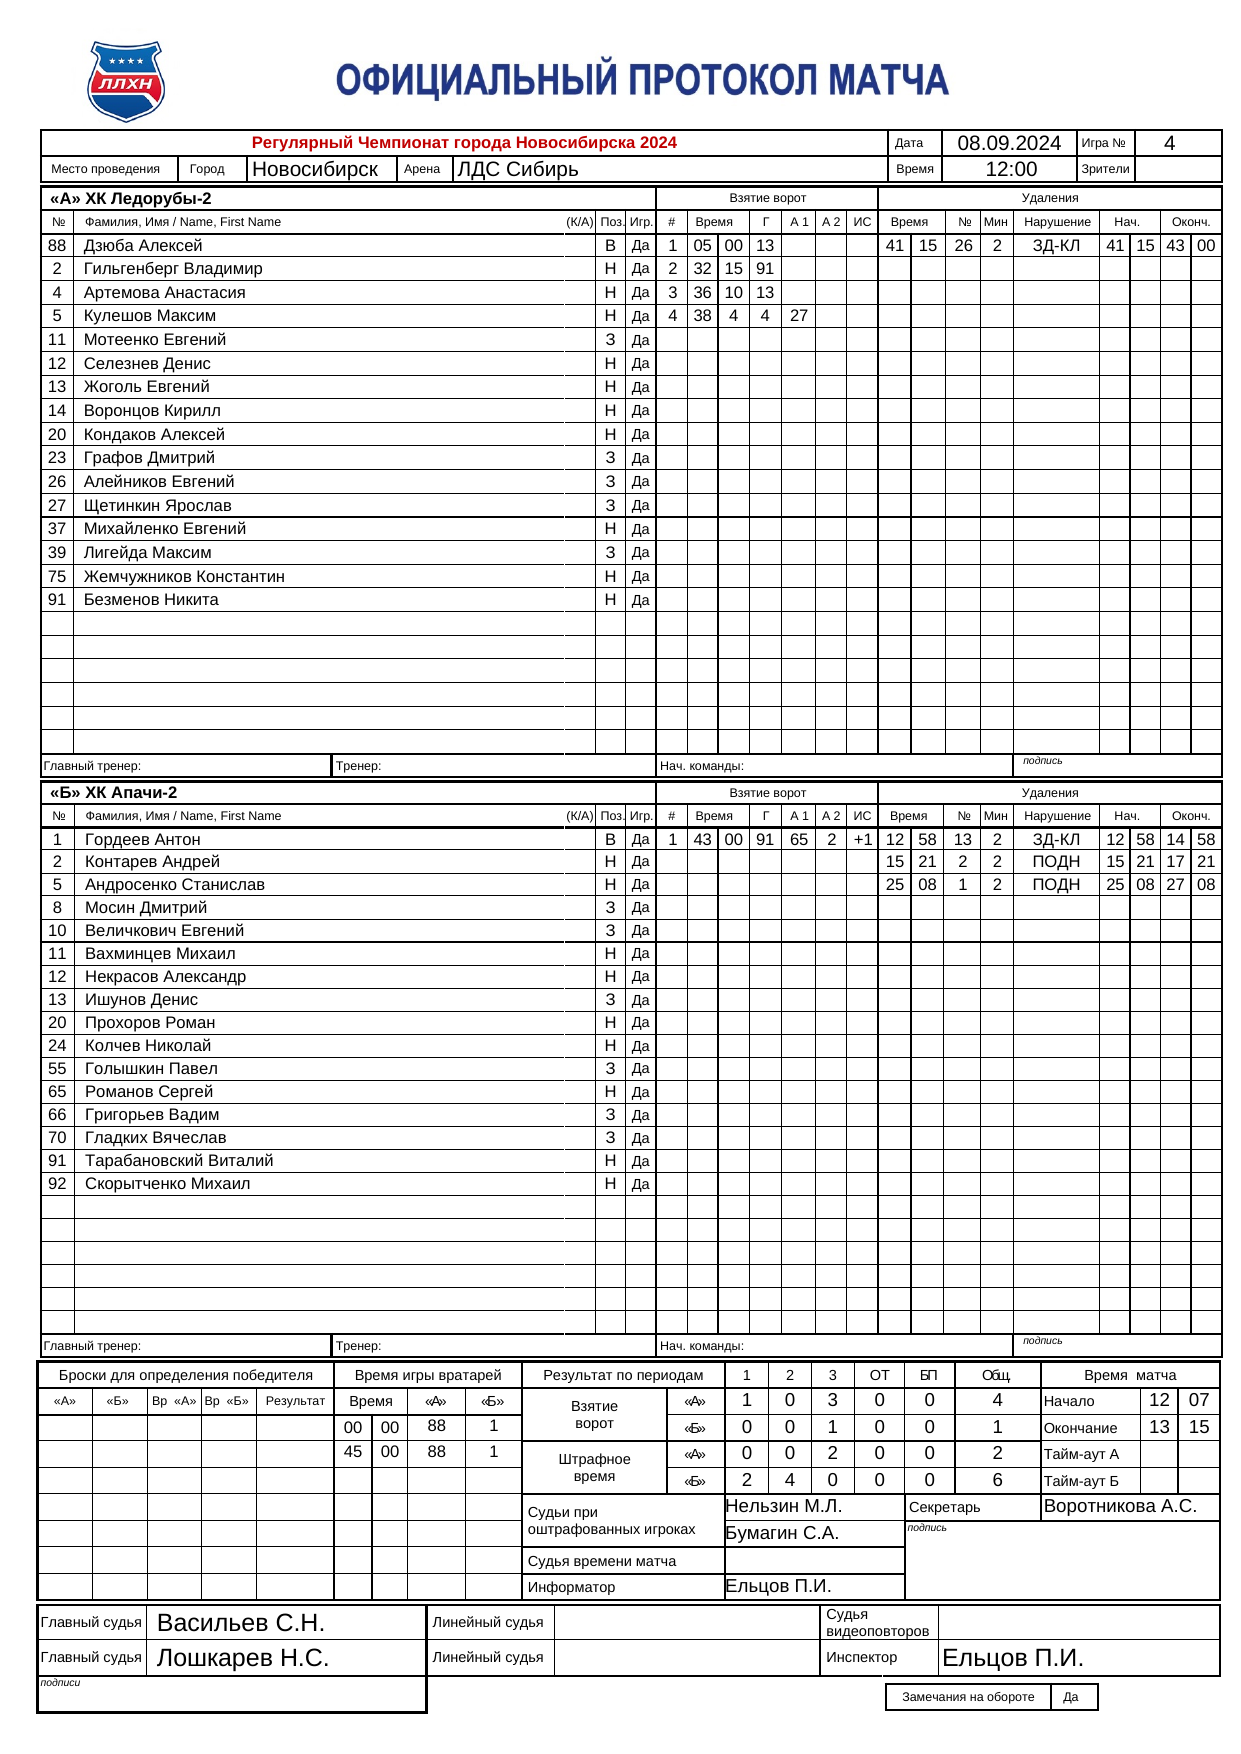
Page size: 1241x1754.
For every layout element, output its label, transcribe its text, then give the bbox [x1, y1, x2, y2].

table_cell [626, 1196, 655, 1218]
table_cell [565, 1265, 595, 1287]
table_cell [39, 1574, 92, 1599]
table_cell А 2 [816, 805, 846, 826]
table_cell [1100, 896, 1129, 918]
table_cell [847, 1288, 877, 1310]
table_cell [879, 1196, 910, 1218]
table_cell [1100, 659, 1129, 682]
table_cell [981, 446, 1013, 469]
table_cell Да [626, 829, 655, 849]
table_cell № [944, 805, 980, 826]
table_cell [1161, 612, 1190, 634]
table_cell [847, 1311, 877, 1333]
table_cell [373, 1468, 407, 1493]
table_cell [726, 1548, 904, 1573]
table_cell [688, 1127, 717, 1149]
table_cell [565, 541, 595, 564]
table_cell Да [626, 446, 655, 469]
table_header Время матча [1042, 1363, 1219, 1387]
table_cell [202, 1441, 256, 1467]
table_cell [657, 1288, 687, 1310]
table_cell [565, 659, 595, 682]
table_cell [555, 1606, 819, 1639]
table_cell Вр «А» [148, 1389, 201, 1413]
table_cell [1100, 399, 1129, 422]
table_cell [39, 1468, 92, 1493]
table_cell [946, 612, 980, 634]
table_cell [912, 1035, 943, 1057]
table_cell 4 [42, 281, 73, 303]
table_header Удаления [879, 783, 1221, 803]
table_cell [1161, 896, 1190, 918]
table_cell Город [179, 157, 246, 181]
table_cell [847, 1058, 877, 1079]
table_cell [408, 1574, 465, 1599]
table_cell [1161, 1242, 1190, 1264]
table_cell [1014, 1311, 1099, 1333]
table_cell 88 [42, 235, 73, 256]
table_cell [944, 1104, 980, 1126]
table_cell 13 [750, 235, 781, 256]
table_cell [565, 943, 595, 964]
table_cell [565, 281, 595, 303]
table_cell [816, 257, 846, 280]
table_cell [816, 1058, 846, 1079]
table_cell [1192, 1288, 1221, 1310]
table_cell Артемова Анастасия [74, 281, 564, 303]
table_cell Зрители [1078, 157, 1134, 181]
table_cell З [596, 494, 625, 516]
table_cell Время [688, 805, 749, 826]
table_cell Линейный судья [428, 1606, 554, 1639]
table_cell [750, 850, 781, 872]
table_cell [626, 612, 655, 634]
table_cell [847, 352, 877, 374]
table_cell [816, 1196, 846, 1218]
table_cell [719, 850, 749, 872]
table_cell [1192, 920, 1221, 941]
table_cell [912, 966, 943, 987]
table_cell [688, 518, 717, 540]
table_cell [847, 257, 877, 280]
table_cell [1014, 565, 1099, 587]
table_cell [750, 683, 781, 706]
table_cell 43 [688, 829, 717, 849]
table_cell [1014, 281, 1099, 303]
table_cell 21 [1131, 850, 1160, 872]
table_cell [1161, 707, 1190, 729]
table_cell [944, 1127, 980, 1149]
table_cell [1192, 896, 1221, 918]
table_cell 1 [657, 235, 687, 256]
table_cell [782, 659, 815, 682]
table_cell Лошкарев Н.С. [147, 1640, 425, 1675]
table_cell [565, 257, 595, 280]
table_cell [879, 328, 910, 351]
table_cell [148, 1494, 201, 1520]
table_cell 70 [42, 1127, 74, 1149]
table_header Время игры вратарей [335, 1363, 521, 1387]
table_cell [879, 1058, 910, 1079]
table_cell [750, 1081, 781, 1103]
table_cell [1161, 376, 1190, 398]
table_cell Н [596, 518, 625, 540]
table_cell 4 [750, 305, 781, 327]
table_cell [981, 1150, 1013, 1172]
table_cell [719, 352, 749, 374]
table_cell [657, 1058, 687, 1079]
table_cell [719, 1219, 749, 1241]
table_cell [944, 1081, 980, 1103]
table_cell 45 [335, 1441, 371, 1467]
table_cell 2 [657, 257, 687, 280]
table_cell [946, 541, 980, 564]
table_cell 26 [42, 470, 73, 493]
table_cell [879, 518, 910, 540]
table_cell З [596, 1127, 625, 1149]
table_cell [847, 1104, 877, 1126]
table_cell [657, 565, 687, 587]
table_cell [42, 1219, 74, 1241]
table_cell [719, 1012, 749, 1033]
table_cell [816, 518, 846, 540]
table_cell [1131, 305, 1160, 327]
table_cell Григорьев Вадим [75, 1104, 564, 1126]
table_cell [912, 1127, 943, 1149]
table_cell [1192, 470, 1221, 493]
table_cell 5 [42, 874, 74, 895]
table_cell [565, 518, 595, 540]
table_cell [782, 896, 815, 918]
table_cell [1131, 1058, 1160, 1079]
table_cell Н [596, 565, 625, 587]
table_cell [847, 874, 877, 895]
table_cell [1161, 1265, 1190, 1287]
table_cell 13 [944, 829, 980, 849]
table_cell [1192, 1012, 1221, 1033]
table_cell Да [626, 352, 655, 374]
table_cell [912, 565, 945, 587]
table_cell [750, 707, 781, 729]
table_cell [1014, 588, 1099, 611]
table_cell [1100, 1311, 1129, 1333]
table_cell [879, 494, 910, 516]
table_cell [816, 541, 846, 564]
table_cell [719, 989, 749, 1011]
table_cell [944, 920, 980, 941]
table_cell 2 [812, 1442, 854, 1467]
table_cell [1161, 1058, 1190, 1079]
table_cell [782, 850, 815, 872]
table_cell [944, 989, 980, 1011]
table_cell [816, 1127, 846, 1149]
table_cell [816, 1173, 846, 1195]
table_cell [981, 896, 1013, 918]
table_cell ИС [847, 805, 877, 826]
table_cell 27 [1161, 874, 1190, 895]
table_cell [1136, 157, 1221, 181]
table_cell [946, 376, 980, 398]
table_cell [1161, 328, 1190, 351]
table_cell [657, 1012, 687, 1033]
table_cell [626, 1311, 655, 1333]
table_cell [847, 920, 877, 941]
table_cell [912, 920, 943, 941]
table_cell Мин [981, 805, 1013, 826]
table_cell 0 [905, 1468, 954, 1493]
table_cell [946, 257, 980, 280]
table_cell [847, 659, 877, 682]
table_cell [719, 966, 749, 987]
table_cell 00 [1192, 235, 1221, 256]
table_cell 10 [719, 281, 749, 303]
table_cell [750, 920, 781, 941]
table_cell [879, 305, 910, 327]
table_cell [408, 1521, 465, 1546]
table_cell [981, 1288, 1013, 1310]
table_cell [565, 352, 595, 374]
table_cell [782, 446, 815, 469]
table_cell [1014, 376, 1099, 398]
table_cell [1100, 943, 1129, 964]
table_cell [981, 588, 1013, 611]
table_cell [596, 1219, 625, 1241]
table_cell 27 [42, 494, 73, 516]
table_cell [74, 707, 564, 729]
table_cell [816, 612, 846, 634]
table_cell [719, 376, 749, 398]
table_cell 1 [42, 829, 74, 849]
table_cell [981, 399, 1013, 422]
table_cell [1131, 352, 1160, 374]
table_cell 05 [688, 235, 717, 256]
table_cell [782, 1219, 815, 1241]
table_cell З [596, 328, 625, 351]
table_cell [879, 1081, 910, 1103]
table_cell [1192, 1058, 1221, 1079]
table_cell [1014, 494, 1099, 516]
table_header 2 [769, 1363, 811, 1387]
table_cell Да [626, 470, 655, 493]
table_header Взятие ворот [657, 188, 877, 209]
table_cell [847, 636, 877, 658]
table_cell [565, 1150, 595, 1172]
table_cell 39 [42, 541, 73, 564]
table_cell [1014, 612, 1099, 634]
table_cell [750, 1242, 781, 1264]
table_cell ЗД-КЛ [1014, 829, 1099, 849]
table_cell [565, 470, 595, 493]
table_cell [981, 1242, 1013, 1264]
table_cell [565, 966, 595, 987]
table_cell [847, 376, 877, 398]
table_cell [596, 1196, 625, 1218]
table_cell [1131, 683, 1160, 706]
table_cell [981, 494, 1013, 516]
table_cell Да [626, 943, 655, 964]
table_cell [1131, 446, 1160, 469]
table_cell [750, 636, 781, 658]
table_cell [1192, 541, 1221, 564]
table_cell [912, 352, 945, 374]
table_cell [1100, 328, 1129, 351]
table_cell 13 [750, 281, 781, 303]
table_cell [657, 1081, 687, 1103]
table_cell [42, 1311, 74, 1333]
table_cell [816, 494, 846, 516]
table_cell [93, 1441, 147, 1467]
table_cell [75, 1196, 564, 1218]
table_cell [719, 730, 749, 753]
table_cell А 1 [782, 805, 815, 826]
table_cell Михайленко Евгений [74, 518, 564, 540]
table_cell Новосибирск [248, 157, 396, 181]
table_cell [1100, 470, 1129, 493]
table_cell [879, 896, 910, 918]
table_cell [946, 446, 980, 469]
table_cell [1100, 1196, 1129, 1218]
table_cell [816, 470, 846, 493]
table_cell 13 [42, 376, 73, 398]
table_cell [408, 1494, 465, 1520]
table_cell [688, 1104, 717, 1126]
table_cell [750, 1265, 781, 1287]
table_cell 2 [944, 850, 980, 872]
table_cell [148, 1416, 201, 1440]
table_cell 41 [879, 235, 910, 256]
table_cell [1161, 423, 1190, 445]
table_cell 00 [719, 829, 749, 849]
table_cell [912, 518, 945, 540]
table_cell Гладких Вячеслав [75, 1127, 564, 1149]
table_cell [944, 1150, 980, 1172]
table_cell 13 [1141, 1415, 1177, 1440]
table_cell [719, 612, 749, 634]
table_header Дата [889, 131, 941, 155]
table_cell Н [596, 966, 625, 987]
table_cell [782, 541, 815, 564]
table_cell Воротникова А.С. [1042, 1495, 1219, 1520]
table_cell [1192, 1311, 1221, 1333]
table_cell [1192, 1173, 1221, 1195]
table_cell [1014, 920, 1099, 941]
table_cell 00 [373, 1416, 407, 1440]
table_cell [1192, 1265, 1221, 1287]
table_cell [565, 1035, 595, 1057]
table_cell [688, 541, 717, 564]
table_cell Г [750, 805, 781, 826]
table_cell 1 [466, 1416, 521, 1440]
table_cell [335, 1468, 371, 1493]
table_cell [42, 1242, 74, 1264]
table_cell [1100, 305, 1129, 327]
table_cell [750, 966, 781, 987]
table_cell [1161, 1219, 1190, 1241]
table_cell [1192, 1219, 1221, 1241]
table_cell З [596, 1058, 625, 1079]
table_cell [816, 1242, 846, 1264]
table_cell [750, 1035, 781, 1057]
table_cell [912, 1196, 943, 1218]
table_cell [1014, 1081, 1099, 1103]
table_cell [42, 1265, 74, 1287]
table_cell [879, 659, 910, 682]
table_header Да [1052, 1685, 1097, 1709]
table_cell [1100, 1081, 1129, 1103]
table_cell [596, 659, 625, 682]
table_cell [657, 850, 687, 872]
table_cell [879, 257, 910, 280]
table_cell [257, 1468, 333, 1493]
table_cell [688, 896, 717, 918]
table_cell Окончание [1042, 1415, 1140, 1440]
table_cell [657, 920, 687, 941]
table_cell Н [596, 352, 625, 374]
table_cell [688, 1242, 717, 1264]
table_cell [782, 1288, 815, 1310]
table_cell [944, 896, 980, 918]
table_cell 0 [855, 1389, 904, 1413]
table_cell Нач. команды: [657, 1335, 1012, 1356]
table_cell [148, 1547, 201, 1573]
table_cell [847, 943, 877, 964]
table_cell [782, 683, 815, 706]
table_cell [782, 376, 815, 398]
table_cell «Б» [668, 1415, 724, 1440]
table_cell [946, 494, 980, 516]
table_cell [1014, 707, 1099, 729]
table_cell [688, 1288, 717, 1310]
table_cell Васильев С.Н. [147, 1606, 425, 1639]
table_cell [657, 1219, 687, 1241]
table_cell [1014, 1196, 1099, 1218]
table_cell [1192, 966, 1221, 987]
table_cell [93, 1468, 147, 1493]
table_cell [946, 352, 980, 374]
table_cell [981, 1035, 1013, 1057]
table_cell Контарев Андрей [75, 850, 564, 872]
table_cell подпись [1014, 1335, 1221, 1356]
table_cell [750, 352, 781, 374]
table_cell Штрафное время [523, 1442, 666, 1493]
table_cell ИС [847, 211, 877, 233]
table_cell Графов Дмитрий [74, 446, 564, 469]
table_cell Да [626, 989, 655, 1011]
table_cell [719, 943, 749, 964]
table_cell [719, 1288, 749, 1310]
table_cell Да [626, 966, 655, 987]
table_cell ПОДН [1014, 850, 1099, 872]
table_cell [565, 829, 595, 849]
table_cell [93, 1574, 147, 1599]
table_cell [1014, 423, 1099, 445]
table_cell [1161, 989, 1190, 1011]
table_cell [1161, 1035, 1190, 1057]
table_cell [879, 1173, 910, 1195]
table_cell 0 [769, 1415, 811, 1440]
table_cell [565, 612, 595, 634]
table_cell [1192, 1150, 1221, 1172]
table_cell [719, 636, 749, 658]
table_cell [912, 257, 945, 280]
table_cell [847, 446, 877, 469]
table_cell [782, 399, 815, 422]
table_cell Бумагин С.А. [726, 1521, 904, 1546]
table_cell Безменов Никита [74, 588, 564, 611]
table_cell [912, 1288, 943, 1310]
table_cell [750, 399, 781, 422]
table_cell [373, 1521, 407, 1546]
table_cell [981, 257, 1013, 280]
table_cell [1131, 1219, 1160, 1241]
table_cell [657, 1150, 687, 1172]
table_cell 65 [782, 829, 815, 849]
table_cell Да [626, 1104, 655, 1126]
table_cell 4 [657, 305, 687, 327]
table_cell [1131, 659, 1160, 682]
table_cell 88 [408, 1416, 465, 1440]
table_cell [1131, 565, 1160, 587]
table_cell [981, 1104, 1013, 1126]
table_cell [657, 943, 687, 964]
table_cell [688, 707, 717, 729]
table_cell 58 [912, 829, 943, 849]
table_cell [879, 565, 910, 587]
table_cell 00 [335, 1416, 371, 1440]
table_cell [719, 1150, 749, 1172]
table_cell [1192, 305, 1221, 327]
table_cell [782, 612, 815, 634]
table_cell [688, 636, 717, 658]
table_cell [719, 659, 749, 682]
table_cell 14 [1161, 829, 1190, 849]
table_cell [816, 1012, 846, 1033]
table_cell [912, 683, 945, 706]
table_header Удаления [879, 188, 1221, 209]
table_cell [1131, 1288, 1160, 1310]
table_cell 91 [750, 829, 781, 849]
table_cell [688, 874, 717, 895]
table_cell [912, 470, 945, 493]
table_cell [1161, 1012, 1190, 1033]
table_cell [879, 1035, 910, 1057]
table_cell 3 [812, 1389, 854, 1413]
table_cell [912, 376, 945, 398]
table_cell Секретарь [906, 1495, 1040, 1520]
table_cell № [946, 211, 980, 233]
table_cell [912, 612, 945, 634]
table_cell [565, 1058, 595, 1079]
table_cell [782, 1150, 815, 1172]
table_cell [1192, 328, 1221, 351]
table_cell [565, 1288, 595, 1310]
table_cell [946, 730, 980, 753]
table_cell 0 [855, 1415, 904, 1440]
table_cell Инспектор [821, 1640, 938, 1675]
table_cell [1014, 305, 1099, 327]
table_cell Главный судья [39, 1606, 146, 1639]
table_cell [816, 565, 846, 587]
table_cell [847, 1265, 877, 1287]
table_cell Гильгенберг Владимир [74, 257, 564, 280]
table_cell [750, 1311, 781, 1333]
table_cell Величкович Евгений [75, 920, 564, 941]
table_cell [847, 235, 877, 256]
table_cell Н [596, 943, 625, 964]
table_cell Главный тренер: [42, 1335, 330, 1356]
table_cell [148, 1574, 201, 1599]
table_cell Тренер: [333, 1335, 655, 1356]
table_cell Да [626, 1035, 655, 1057]
table_cell Голышкин Павел [75, 1058, 564, 1079]
table_cell [565, 565, 595, 587]
table_cell [1014, 518, 1099, 540]
table_cell [657, 966, 687, 987]
table_cell [1161, 636, 1190, 658]
table_cell [42, 659, 73, 682]
table_cell [688, 423, 717, 445]
table_cell 4 [956, 1389, 1040, 1413]
table_cell Щетинкин Ярослав [74, 494, 564, 516]
table_cell [1179, 1468, 1219, 1493]
table_cell [719, 328, 749, 351]
table_cell Да [626, 257, 655, 280]
table_cell [596, 1265, 625, 1287]
table_cell 0 [905, 1389, 954, 1413]
table_cell [719, 541, 749, 564]
table_cell [782, 1012, 815, 1033]
table_cell [75, 1265, 564, 1287]
table_cell [912, 281, 945, 303]
table_header Результат по периодам [523, 1363, 724, 1387]
table_cell [879, 1242, 910, 1264]
table_cell Тарабановский Виталий [75, 1150, 564, 1172]
table_cell [1100, 588, 1129, 611]
table_cell [847, 399, 877, 422]
table_cell [1161, 1127, 1190, 1149]
table_cell [1014, 659, 1099, 682]
table_cell [912, 494, 945, 516]
table_cell [879, 1288, 910, 1310]
table_cell 11 [42, 328, 73, 351]
table_cell [565, 399, 595, 422]
table_cell [565, 423, 595, 445]
table_cell Судья времени матча [523, 1548, 724, 1573]
table_cell [1161, 1081, 1190, 1103]
table_cell [74, 636, 564, 658]
table_cell [1131, 966, 1160, 987]
table_cell Время [688, 211, 749, 233]
table_cell [847, 1150, 877, 1172]
table_cell [719, 1265, 749, 1287]
table_cell [782, 966, 815, 987]
table_cell [981, 423, 1013, 445]
table_cell [688, 1173, 717, 1195]
table_cell Вахминцев Михаил [75, 943, 564, 964]
table_cell Время [879, 211, 945, 233]
table_cell [912, 896, 943, 918]
table_cell 27 [782, 305, 815, 327]
table_cell [912, 541, 945, 564]
table_cell [39, 1521, 92, 1546]
table_cell 43 [1161, 235, 1190, 256]
table_cell [782, 1173, 815, 1195]
table_cell [1161, 659, 1190, 682]
table_cell [1100, 1012, 1129, 1033]
table_cell [912, 328, 945, 351]
table_cell [657, 541, 687, 564]
table_cell [1131, 896, 1160, 918]
table_cell 12 [1141, 1389, 1177, 1413]
table_cell Главный тренер: [42, 755, 330, 776]
table_cell [1161, 1196, 1190, 1218]
table_cell подпись [906, 1522, 1219, 1599]
table_cell [335, 1574, 371, 1599]
table_cell [428, 1677, 882, 1711]
table_cell [981, 1127, 1013, 1149]
table_cell Тайм-аут Б [1042, 1468, 1140, 1493]
table_cell [1131, 1173, 1160, 1195]
table_cell Ельцов П.И. [726, 1575, 904, 1599]
table_cell [912, 943, 943, 964]
table_cell [816, 966, 846, 987]
table_cell [883, 1677, 1220, 1681]
table_cell 8 [42, 896, 74, 918]
table_cell Да [626, 1173, 655, 1195]
table_cell [981, 707, 1013, 729]
table_cell 00 [373, 1441, 407, 1467]
table_cell Да [626, 874, 655, 895]
table_cell [408, 1468, 465, 1493]
table_cell [42, 683, 73, 706]
table_cell [782, 1311, 815, 1333]
table_cell [847, 494, 877, 516]
table_cell Фамилия, Имя / Name, First Name [75, 805, 565, 826]
table_cell [1014, 541, 1099, 564]
table_cell [981, 328, 1013, 351]
table_cell [719, 399, 749, 422]
table_cell Некрасов Александр [75, 966, 564, 987]
table_cell [719, 707, 749, 729]
table_cell [816, 376, 846, 398]
table_cell [1161, 352, 1190, 374]
table_cell Жемчужников Константин [74, 565, 564, 587]
table_cell [981, 612, 1013, 634]
table_cell [688, 1150, 717, 1172]
table_cell [782, 281, 815, 303]
table_cell [879, 1012, 910, 1033]
table_cell [1192, 446, 1221, 469]
table_cell Н [596, 399, 625, 422]
table_cell Результат [257, 1389, 333, 1413]
table_cell [565, 305, 595, 327]
table_cell [912, 399, 945, 422]
table_cell [1131, 1104, 1160, 1126]
table_cell [1161, 305, 1190, 327]
table_cell [816, 1150, 846, 1172]
table_header Игра № [1078, 131, 1134, 155]
table_cell «Б» [93, 1389, 147, 1413]
table_cell [74, 612, 564, 634]
table_cell В [596, 235, 625, 256]
table_cell Взятие ворот [523, 1389, 666, 1440]
table_cell [657, 1104, 687, 1126]
table_cell [944, 1219, 980, 1241]
table_cell [944, 1242, 980, 1264]
table_cell 15 [1131, 235, 1160, 256]
table_cell [596, 1242, 625, 1264]
table_cell [657, 446, 687, 469]
table_cell [944, 966, 980, 987]
table_cell # [657, 211, 687, 233]
table_cell [879, 281, 910, 303]
table_cell Лигейда Максим [74, 541, 564, 564]
table_cell [1099, 1682, 1220, 1711]
table_cell [565, 896, 595, 918]
table_cell [816, 683, 846, 706]
table_cell [1100, 1058, 1129, 1079]
table_cell [750, 423, 781, 445]
table_cell [657, 730, 687, 753]
table_cell Да [626, 588, 655, 611]
table_cell [879, 707, 910, 729]
table_cell Н [596, 376, 625, 398]
table_cell 91 [42, 1150, 74, 1172]
table_cell [981, 1219, 1013, 1241]
table_cell [981, 1058, 1013, 1079]
table_cell Вр «Б» [202, 1389, 256, 1413]
table_cell 21 [912, 850, 943, 872]
table_cell [42, 707, 73, 729]
table_cell [981, 376, 1013, 398]
table_cell 4 [719, 305, 749, 327]
table_cell Да [626, 1150, 655, 1172]
table_cell [1192, 281, 1221, 303]
table_cell 0 [769, 1442, 811, 1467]
table_cell [688, 659, 717, 682]
table_cell 1 [657, 829, 687, 849]
table_cell [1100, 1265, 1129, 1287]
table_cell [596, 1288, 625, 1310]
table_cell [719, 470, 749, 493]
table_cell Н [596, 1081, 625, 1103]
table_cell [39, 1494, 92, 1520]
table_cell [596, 730, 625, 753]
table_header Замечания на обороте [887, 1685, 1050, 1709]
table_cell [879, 989, 910, 1011]
table_cell [688, 1081, 717, 1103]
table_cell [1192, 943, 1221, 964]
table_cell [816, 874, 846, 895]
table_cell [657, 494, 687, 516]
table_cell [782, 588, 815, 611]
table_cell [1100, 1242, 1129, 1264]
table_cell 2 [981, 874, 1013, 895]
table_header 3 [812, 1363, 854, 1387]
table_cell [1192, 376, 1221, 398]
table_header 08.09.2024 [943, 131, 1076, 155]
table_cell [1192, 352, 1221, 374]
table_cell [981, 1173, 1013, 1195]
table_cell Да [626, 1058, 655, 1079]
table_cell [750, 612, 781, 634]
table_cell [626, 659, 655, 682]
table_cell [565, 494, 595, 516]
table_cell [847, 989, 877, 1011]
table_cell [626, 1288, 655, 1310]
table_cell [657, 470, 687, 493]
table_cell [1161, 588, 1190, 611]
table_cell [1014, 1242, 1099, 1264]
table_cell [657, 989, 687, 1011]
table_cell [750, 376, 781, 398]
table_cell [939, 1606, 1219, 1639]
table_cell [1131, 588, 1160, 611]
table_cell [1192, 399, 1221, 422]
table_cell [1100, 541, 1129, 564]
table_cell [148, 1521, 201, 1546]
table_cell Нач. команды: [657, 755, 1012, 776]
table_cell [565, 1219, 595, 1241]
table_cell 41 [1100, 235, 1129, 256]
table_cell [816, 1265, 846, 1287]
table_header БП [905, 1363, 954, 1387]
table_cell [1100, 423, 1129, 445]
table_cell [912, 423, 945, 445]
table_cell [1100, 1219, 1129, 1241]
table_cell [879, 446, 910, 469]
table_cell Информатор [523, 1575, 724, 1599]
table_cell «А» [668, 1389, 724, 1413]
table_cell [1192, 636, 1221, 658]
table_cell [1014, 966, 1099, 987]
table_cell [750, 446, 781, 469]
table_cell [782, 920, 815, 941]
table_cell 23 [42, 446, 73, 469]
table_cell [466, 1494, 521, 1520]
table_cell [688, 1035, 717, 1057]
table_cell [1161, 565, 1190, 587]
table_cell Да [626, 399, 655, 422]
table_cell [782, 874, 815, 895]
table_cell [719, 1127, 749, 1149]
table_cell 58 [1131, 829, 1160, 849]
table_cell Н [596, 1173, 625, 1195]
table_cell [847, 281, 877, 303]
table_cell [1161, 1288, 1190, 1310]
table_cell [847, 470, 877, 493]
table_cell Н [596, 281, 625, 303]
table_cell Арена [398, 157, 452, 181]
table_cell [719, 1173, 749, 1195]
table_cell [657, 1242, 687, 1264]
table_cell [912, 446, 945, 469]
table_cell [1131, 920, 1160, 941]
table_cell Селезнев Денис [74, 352, 564, 374]
table_cell Нарушение [1014, 211, 1099, 233]
table_cell [75, 1219, 564, 1241]
table_cell [816, 850, 846, 872]
table_cell [946, 470, 980, 493]
table_cell [816, 235, 846, 256]
table_cell Кондаков Алексей [74, 423, 564, 445]
table_cell [1161, 1311, 1190, 1333]
table_cell [565, 1242, 595, 1264]
table_cell [75, 1242, 564, 1264]
table_cell [1192, 1081, 1221, 1103]
table_cell [782, 423, 815, 445]
table_cell [626, 1242, 655, 1264]
table_cell Поз. [596, 211, 625, 233]
table_cell [782, 989, 815, 1011]
table_cell [75, 1311, 564, 1333]
table_cell [981, 470, 1013, 493]
table_cell [1161, 1173, 1190, 1195]
table_cell 15 [1100, 850, 1129, 872]
table_cell Дзюба Алексей [74, 235, 564, 256]
table_cell [879, 683, 910, 706]
table_cell [657, 1265, 687, 1287]
table_cell [688, 966, 717, 987]
table_cell [944, 943, 980, 964]
table_cell [1131, 1035, 1160, 1057]
table_cell [565, 1012, 595, 1033]
table_cell [782, 943, 815, 964]
table_cell [565, 707, 595, 729]
table_cell [981, 636, 1013, 658]
table_cell [688, 730, 717, 753]
table_cell [1131, 1196, 1160, 1218]
table_cell [879, 541, 910, 564]
table_cell [946, 659, 980, 682]
table_cell [879, 352, 910, 374]
table_cell [1014, 1012, 1099, 1033]
table_cell [657, 636, 687, 658]
table_cell [1131, 328, 1160, 351]
table_cell [1014, 1219, 1099, 1241]
table_header Регулярный Чемпионат города Новосибирска 2024 [42, 131, 887, 155]
table_cell З [596, 896, 625, 918]
table_cell 17 [1161, 850, 1190, 872]
table_cell [944, 1173, 980, 1195]
table_cell [879, 470, 910, 493]
table_cell [1014, 943, 1099, 964]
table_cell [1161, 470, 1190, 493]
table_cell [74, 730, 564, 753]
table_cell [816, 636, 846, 658]
table_cell [782, 328, 815, 351]
table_cell [946, 588, 980, 611]
table_cell [981, 1012, 1013, 1033]
table_cell Н [596, 1012, 625, 1033]
table_cell [1161, 257, 1190, 280]
table_cell 15 [1179, 1415, 1219, 1440]
table_cell 0 [905, 1442, 954, 1467]
table_cell Н [596, 257, 625, 280]
table_cell Да [626, 920, 655, 941]
table_cell 5 [42, 305, 73, 327]
table_cell [944, 1058, 980, 1079]
table_cell 0 [726, 1442, 768, 1467]
table_cell [719, 874, 749, 895]
table_cell [1131, 541, 1160, 564]
table_cell Да [626, 1012, 655, 1033]
table_cell [912, 1104, 943, 1126]
table_cell [719, 565, 749, 587]
table_cell [879, 399, 910, 422]
table_cell [1014, 1127, 1099, 1149]
table_cell [565, 1173, 595, 1195]
table_cell Оконч. [1161, 805, 1221, 826]
table_cell [1131, 1081, 1160, 1103]
table_cell [879, 966, 910, 987]
table_cell [782, 1058, 815, 1079]
table_cell [847, 966, 877, 987]
table_cell # [657, 805, 687, 826]
table_cell [466, 1468, 521, 1493]
table_cell [466, 1574, 521, 1599]
table_cell Да [626, 305, 655, 327]
table_cell [565, 1081, 595, 1103]
table_cell Тренер: [333, 755, 655, 776]
table_cell [1192, 1242, 1221, 1264]
table_cell [1161, 518, 1190, 540]
table_cell «А» [668, 1442, 724, 1467]
table_cell [981, 518, 1013, 540]
table_cell [688, 470, 717, 493]
table_cell [981, 943, 1013, 964]
table_cell [912, 1265, 943, 1287]
table_cell Судья видеоповторов [821, 1606, 938, 1639]
table_cell 07 [1179, 1389, 1219, 1413]
table_cell 0 [726, 1415, 768, 1440]
table_cell [1100, 612, 1129, 634]
table_cell [750, 588, 781, 611]
table_cell [816, 920, 846, 941]
table_cell 1 [956, 1415, 1040, 1440]
table_cell [946, 399, 980, 422]
table_cell [565, 446, 595, 469]
table_cell [257, 1441, 333, 1467]
table_cell 12:00 [943, 157, 1076, 181]
table_cell [1100, 1173, 1129, 1195]
table_cell [782, 518, 815, 540]
table_cell 75 [42, 565, 73, 587]
table_cell [782, 470, 815, 493]
table_cell [74, 659, 564, 682]
table_cell [1014, 1288, 1099, 1310]
table_cell [847, 1035, 877, 1057]
table_cell [688, 683, 717, 706]
table_cell [1100, 1035, 1129, 1057]
table_cell 08 [1192, 874, 1221, 895]
table_cell [688, 376, 717, 398]
table_cell «Б » [466, 1389, 521, 1413]
table_cell [688, 989, 717, 1011]
table_cell Н [596, 1150, 625, 1172]
table_cell [847, 565, 877, 587]
table_cell [946, 707, 980, 729]
table_cell [847, 1012, 877, 1033]
table_cell [719, 494, 749, 516]
table_cell [565, 730, 595, 753]
table_cell [1014, 683, 1099, 706]
table_cell Нач. [1100, 805, 1160, 826]
table_cell Н [596, 588, 625, 611]
table_cell Мосин Дмитрий [75, 896, 564, 918]
table_cell Жоголь Евгений [74, 376, 564, 398]
table_cell подпись [1014, 755, 1221, 776]
table_cell [946, 683, 980, 706]
table_cell [688, 1265, 717, 1287]
table_cell [1014, 730, 1099, 753]
table_cell [596, 683, 625, 706]
table_cell [981, 730, 1013, 753]
table_cell [750, 518, 781, 540]
table_cell [719, 1058, 749, 1079]
table_cell [657, 683, 687, 706]
table_cell [847, 896, 877, 918]
table_cell [466, 1521, 521, 1546]
table_cell А 2 [816, 211, 846, 233]
table_cell [596, 636, 625, 658]
table_cell Андросенко Станислав [75, 874, 564, 895]
table_cell [657, 1127, 687, 1149]
table_cell Да [626, 1127, 655, 1149]
table_cell [1192, 612, 1221, 634]
table_cell 37 [42, 518, 73, 540]
table_cell [981, 541, 1013, 564]
table_cell [847, 683, 877, 706]
table_cell [1014, 352, 1099, 374]
table_cell [626, 730, 655, 753]
table_cell [257, 1547, 333, 1573]
table_cell [719, 423, 749, 445]
table_cell [719, 896, 749, 918]
table_cell [1100, 352, 1129, 374]
table_cell [782, 1265, 815, 1287]
table_cell 91 [42, 588, 73, 611]
table_cell 25 [1100, 874, 1129, 895]
table_cell [42, 1196, 74, 1218]
table_cell [981, 966, 1013, 987]
table_cell [750, 1104, 781, 1126]
table_cell [1014, 1150, 1099, 1172]
table_cell [565, 920, 595, 941]
table_cell [1161, 281, 1190, 303]
table_cell [782, 1081, 815, 1103]
table_cell [1131, 1127, 1160, 1149]
table_cell [39, 1547, 92, 1573]
table_cell [1131, 636, 1160, 658]
table_cell [93, 1416, 147, 1440]
table_cell [782, 352, 815, 374]
table_cell [1014, 257, 1099, 280]
table_cell [816, 1311, 846, 1333]
table_cell 11 [42, 943, 74, 964]
table_cell [1014, 1104, 1099, 1126]
table_cell [1100, 494, 1129, 516]
table_cell [816, 707, 846, 729]
table_cell [1192, 565, 1221, 587]
table_cell [946, 423, 980, 445]
table_header 1 [726, 1363, 768, 1387]
table_cell [816, 446, 846, 469]
table_cell [373, 1547, 407, 1573]
table_cell [1161, 1104, 1190, 1126]
table_cell [688, 1311, 717, 1333]
table_cell [782, 1127, 815, 1149]
table_header Общ. [956, 1363, 1040, 1387]
table_cell [879, 1104, 910, 1126]
table_cell [1100, 636, 1129, 658]
table_cell [782, 1242, 815, 1264]
table_cell 13 [42, 989, 74, 1011]
table_cell [847, 1081, 877, 1103]
table_cell [1131, 399, 1160, 422]
table_cell [946, 305, 980, 327]
table_cell [816, 281, 846, 303]
table_cell 92 [42, 1173, 74, 1195]
table_cell [750, 494, 781, 516]
table_cell Ельцов П.И. [939, 1640, 1219, 1675]
table_cell [750, 1012, 781, 1033]
table_cell [688, 1219, 717, 1241]
table_cell [816, 896, 846, 918]
table_cell [688, 565, 717, 587]
table_cell [981, 1081, 1013, 1103]
table_cell Романов Сергей [75, 1081, 564, 1103]
table_cell Воронцов Кирилл [74, 399, 564, 422]
table_header «Б» ХК Апачи-2 [42, 783, 655, 803]
table_cell [1014, 470, 1099, 493]
table_cell [257, 1494, 333, 1520]
table_cell [1192, 659, 1221, 682]
table_cell 91 [750, 257, 781, 280]
table_cell Игр. [626, 805, 655, 826]
table_cell Фамилия, Имя / Name, First Name [74, 211, 565, 233]
table_cell [688, 352, 717, 374]
table_cell Тайм-аут А [1042, 1441, 1140, 1467]
table_cell [626, 1219, 655, 1241]
table_cell Н [596, 874, 625, 895]
table_cell [373, 1574, 407, 1599]
table_cell [257, 1521, 333, 1546]
table_cell 6 [956, 1468, 1040, 1493]
table_cell 08 [912, 874, 943, 895]
table_cell [944, 1196, 980, 1218]
table_cell [816, 659, 846, 682]
table_cell [202, 1547, 256, 1573]
table_cell [750, 1219, 781, 1241]
table_cell [688, 1196, 717, 1218]
table_cell (К/А) [565, 211, 595, 233]
table_cell [1100, 707, 1129, 729]
table_cell [912, 1219, 943, 1241]
table_cell 20 [42, 423, 73, 445]
table_cell 2 [816, 829, 846, 849]
table_cell [912, 305, 945, 327]
table_cell [879, 423, 910, 445]
table_cell [1131, 1311, 1160, 1333]
table_cell З [596, 989, 625, 1011]
table_cell [1014, 1058, 1099, 1079]
table_cell [750, 541, 781, 564]
table_cell Нарушение [1014, 805, 1099, 826]
table_cell [816, 305, 846, 327]
table_cell [719, 1081, 749, 1103]
table_cell [1161, 399, 1190, 422]
table_cell [1131, 612, 1160, 634]
table_cell [981, 565, 1013, 587]
table_cell Судьи при оштрафованных игроках [523, 1495, 724, 1546]
table_cell З [596, 920, 625, 941]
table_cell [879, 1127, 910, 1149]
table_cell [657, 1311, 687, 1333]
table_cell [816, 1288, 846, 1310]
table_cell [847, 707, 877, 729]
table_cell [719, 1104, 749, 1126]
table_cell Н [596, 1035, 625, 1057]
table_cell [1161, 920, 1190, 941]
table_cell [847, 1242, 877, 1264]
table_cell 2 [726, 1468, 768, 1493]
table_cell Оконч. [1161, 211, 1221, 233]
table_cell Н [596, 423, 625, 445]
table_cell З [596, 1104, 625, 1126]
table_cell [750, 1127, 781, 1149]
table_cell [981, 989, 1013, 1011]
table_cell [944, 1035, 980, 1057]
table_cell [782, 257, 815, 280]
table_cell [688, 612, 717, 634]
table_cell [39, 1441, 92, 1467]
table_cell 0 [905, 1415, 954, 1440]
table_cell Нельзин М.Л. [726, 1495, 904, 1520]
table_cell [42, 730, 73, 753]
table_cell 66 [42, 1104, 74, 1126]
table_cell [148, 1468, 201, 1493]
table_cell [816, 1035, 846, 1057]
picture [5, 28, 1179, 129]
table_cell [1100, 683, 1129, 706]
table_cell [847, 612, 877, 634]
table_cell [565, 636, 595, 658]
table_cell [565, 989, 595, 1011]
table_cell [565, 1311, 595, 1333]
table_cell Да [626, 565, 655, 587]
table_cell Главный судья [39, 1640, 146, 1675]
table_cell [719, 588, 749, 611]
table_cell [1100, 1150, 1129, 1172]
table_cell [1014, 328, 1099, 351]
table_cell [202, 1574, 256, 1599]
table_cell [1131, 989, 1160, 1011]
table_cell Поз. [596, 805, 625, 826]
table_cell 10 [42, 920, 74, 941]
table_cell ЗД-КЛ [1014, 235, 1099, 256]
table_cell [879, 1150, 910, 1172]
table_cell [981, 683, 1013, 706]
table_cell [719, 683, 749, 706]
table_cell [750, 565, 781, 587]
table_cell [1131, 1242, 1160, 1264]
table_cell Да [626, 494, 655, 516]
table_cell 1 [466, 1441, 521, 1467]
table_cell [750, 1150, 781, 1172]
table_cell [912, 1081, 943, 1103]
table_cell [466, 1547, 521, 1573]
table_cell Игр. [626, 211, 655, 233]
table_cell ПОДН [1014, 874, 1099, 895]
table_cell [912, 707, 945, 729]
table_cell [1131, 518, 1160, 540]
table_cell [750, 328, 781, 351]
table_cell [782, 235, 815, 256]
table_cell [657, 1196, 687, 1218]
table_cell Время [889, 157, 941, 181]
table_cell [816, 328, 846, 351]
table_cell [1131, 1012, 1160, 1033]
table_cell [1131, 376, 1160, 398]
table_cell Да [626, 281, 655, 303]
table_cell [816, 989, 846, 1011]
table_cell 08 [1131, 874, 1160, 895]
table_cell [565, 683, 595, 706]
table_header Броски для определения победителя [39, 1363, 333, 1387]
table_cell [1161, 966, 1190, 987]
table_cell [946, 636, 980, 658]
table_header Взятие ворот [657, 783, 877, 803]
table_cell 0 [812, 1468, 854, 1493]
table_cell [981, 352, 1013, 374]
table_cell [1100, 446, 1129, 469]
table_cell [981, 920, 1013, 941]
table_cell [719, 518, 749, 540]
table_cell [657, 659, 687, 682]
table_cell Кулешов Максим [74, 305, 564, 327]
table_cell [565, 850, 595, 872]
table_cell [1141, 1441, 1177, 1467]
table_cell [688, 588, 717, 611]
table_cell [719, 446, 749, 469]
table_cell [688, 1058, 717, 1079]
table_cell [750, 1173, 781, 1195]
table_cell Место проведения [42, 157, 177, 181]
table_cell [688, 850, 717, 872]
table_cell [750, 943, 781, 964]
table_cell [688, 920, 717, 941]
table_cell [626, 683, 655, 706]
table_cell 1 [726, 1389, 768, 1413]
table_cell Нач. [1100, 211, 1160, 233]
table_cell [688, 494, 717, 516]
table_cell +1 [847, 829, 877, 849]
table_cell А 1 [782, 211, 815, 233]
table_header 4 [1136, 131, 1221, 155]
table_cell Колчев Николай [75, 1035, 564, 1057]
table_cell [912, 1150, 943, 1172]
table_cell [782, 707, 815, 729]
table_cell 2 [42, 257, 73, 280]
table_cell 3 [657, 281, 687, 303]
table_cell [981, 281, 1013, 303]
table_cell [596, 707, 625, 729]
table_cell [148, 1441, 201, 1467]
table_cell [688, 1012, 717, 1033]
table_cell [782, 565, 815, 587]
table_cell [1161, 541, 1190, 564]
table_cell [879, 1265, 910, 1287]
table_cell [1100, 281, 1129, 303]
table_cell [1161, 1150, 1190, 1172]
table_cell [912, 1058, 943, 1079]
table_cell [847, 541, 877, 564]
table_cell Гордеев Антон [75, 829, 564, 849]
table_cell [657, 588, 687, 611]
table_cell [93, 1521, 147, 1546]
table_cell [1192, 707, 1221, 729]
table_cell [847, 588, 877, 611]
table_cell [657, 874, 687, 895]
table_cell «А» [408, 1389, 465, 1413]
table_cell (К/А) [565, 805, 595, 826]
table_cell [657, 707, 687, 729]
table_cell 0 [769, 1389, 811, 1413]
table_cell [750, 730, 781, 753]
table_cell 14 [42, 399, 73, 422]
table_cell [847, 1196, 877, 1218]
table_cell [1131, 1150, 1160, 1172]
table_cell В [596, 829, 625, 849]
table_cell [879, 920, 910, 941]
table_cell [1100, 1127, 1129, 1149]
table_cell [782, 494, 815, 516]
table_cell [42, 1288, 74, 1310]
table_cell З [596, 470, 625, 493]
table_cell [202, 1494, 256, 1520]
table_cell [847, 850, 877, 872]
table_cell [335, 1547, 371, 1573]
table_cell [912, 636, 945, 658]
table_cell [816, 588, 846, 611]
table_cell Н [596, 305, 625, 327]
table_cell 25 [879, 874, 910, 895]
table_header ОТ [855, 1363, 904, 1387]
table_header «А» ХК Ледорубы-2 [42, 188, 655, 209]
table_cell [750, 1196, 781, 1218]
table_cell [750, 989, 781, 1011]
table_cell [657, 328, 687, 351]
table_cell [565, 376, 595, 398]
table_cell [981, 1265, 1013, 1287]
table_cell [1161, 730, 1190, 753]
table_cell [719, 1196, 749, 1218]
table_cell [912, 659, 945, 682]
table_cell [657, 399, 687, 422]
table_cell Ишунов Денис [75, 989, 564, 1011]
table_cell [1192, 1127, 1221, 1149]
table_cell Начало [1042, 1389, 1140, 1413]
table_cell [816, 1219, 846, 1241]
table_cell [93, 1494, 147, 1520]
table_cell [202, 1468, 256, 1493]
table_cell [816, 730, 846, 753]
table_cell Да [626, 541, 655, 564]
table_cell [816, 943, 846, 964]
table_cell [1100, 1288, 1129, 1310]
table_cell [565, 328, 595, 351]
table_cell [1161, 446, 1190, 469]
table_cell [1192, 494, 1221, 516]
table_cell [626, 1265, 655, 1287]
table_cell [257, 1574, 333, 1599]
table_cell 2 [981, 829, 1013, 849]
table_cell Да [626, 896, 655, 918]
table_cell [1131, 707, 1160, 729]
table_cell [565, 1196, 595, 1218]
table_cell 32 [688, 257, 717, 280]
table_cell [719, 1311, 749, 1333]
table_cell 12 [1100, 829, 1129, 849]
table_cell «Б» [668, 1468, 724, 1493]
table_cell [944, 1012, 980, 1033]
table_cell [202, 1416, 256, 1440]
table_cell 58 [1192, 829, 1221, 849]
table_cell [912, 1173, 943, 1195]
table_cell 88 [408, 1441, 465, 1467]
table_cell [1100, 1104, 1129, 1126]
table_cell [1131, 423, 1160, 445]
table_cell [750, 659, 781, 682]
table_cell [1014, 446, 1099, 469]
table_cell [847, 1219, 877, 1241]
table_cell 24 [42, 1035, 74, 1057]
table_cell [879, 612, 910, 634]
table_cell [847, 305, 877, 327]
table_cell Да [626, 235, 655, 256]
table_cell Да [626, 376, 655, 398]
table_cell 4 [769, 1468, 811, 1493]
table_cell [1161, 683, 1190, 706]
table_cell [847, 518, 877, 540]
table_cell [39, 1416, 92, 1440]
table_cell [847, 328, 877, 351]
table_cell [1014, 1035, 1099, 1057]
table_cell «А» [39, 1389, 92, 1413]
table_cell 0 [855, 1442, 904, 1467]
table_cell 1 [812, 1415, 854, 1440]
table_cell [565, 1104, 595, 1126]
table_cell [981, 305, 1013, 327]
table_cell Да [626, 518, 655, 540]
table_cell [1014, 989, 1099, 1011]
table_cell [1192, 588, 1221, 611]
table_cell [944, 1311, 980, 1333]
table_cell [202, 1521, 256, 1546]
table_cell 12 [42, 966, 74, 987]
table_cell [912, 989, 943, 1011]
table_cell [1192, 423, 1221, 445]
table_cell [1192, 1196, 1221, 1218]
table_cell [657, 896, 687, 918]
table_cell 20 [42, 1012, 74, 1033]
table_cell [946, 328, 980, 351]
table_cell Да [626, 328, 655, 351]
table_cell [1161, 494, 1190, 516]
table_cell Н [596, 850, 625, 872]
table_cell 12 [42, 352, 73, 374]
table_cell [657, 1173, 687, 1195]
table_cell [782, 636, 815, 658]
table_cell [93, 1547, 147, 1573]
table_cell ЛДС Сибирь [454, 157, 887, 181]
table_cell [657, 518, 687, 540]
table_cell Линейный судья [428, 1640, 554, 1675]
table_cell [42, 612, 73, 634]
table_cell 1 [944, 874, 980, 895]
table_cell [912, 730, 945, 753]
table_cell 65 [42, 1081, 74, 1103]
table_cell 2 [42, 850, 74, 872]
table_cell [816, 1104, 846, 1126]
table_cell [981, 1311, 1013, 1333]
table_cell [1192, 1104, 1221, 1126]
table_cell [879, 1311, 910, 1333]
table_cell 2 [981, 235, 1013, 256]
table_cell [1131, 1265, 1160, 1287]
table_cell [596, 1311, 625, 1333]
table_cell 2 [956, 1442, 1040, 1467]
table_cell [1192, 730, 1221, 753]
table_cell [1192, 683, 1221, 706]
table_cell [1014, 1173, 1099, 1195]
table_cell [1014, 399, 1099, 422]
table_cell [816, 352, 846, 374]
table_cell [42, 636, 73, 658]
table_cell [847, 1173, 877, 1195]
table_cell [1192, 989, 1221, 1011]
table_cell [719, 1242, 749, 1264]
table_cell 0 [855, 1468, 904, 1493]
table_cell [750, 896, 781, 918]
table_cell [1100, 376, 1129, 398]
table_cell 38 [688, 305, 717, 327]
table_cell Да [626, 1081, 655, 1103]
table_cell [1100, 966, 1129, 987]
table_cell Алейников Евгений [74, 470, 564, 493]
table_cell 12 [879, 829, 910, 849]
table_cell [565, 1127, 595, 1149]
table_cell [750, 874, 781, 895]
table_cell Прохоров Роман [75, 1012, 564, 1033]
table_cell 55 [42, 1058, 74, 1079]
table_cell [626, 636, 655, 658]
table_cell [816, 399, 846, 422]
table_cell [335, 1521, 371, 1546]
table_cell 15 [719, 257, 749, 280]
table_cell [879, 730, 910, 753]
table_cell [555, 1640, 819, 1675]
table_cell [750, 470, 781, 493]
table_cell [912, 1311, 943, 1333]
table_cell [879, 376, 910, 398]
table_cell Время [879, 805, 943, 826]
table_cell [981, 659, 1013, 682]
table_cell [946, 281, 980, 303]
table_cell [408, 1547, 465, 1573]
table_cell [1131, 943, 1160, 964]
table_cell [912, 588, 945, 611]
table_cell [657, 423, 687, 445]
table_cell [626, 707, 655, 729]
table_cell [944, 1288, 980, 1310]
table_cell [981, 1196, 1013, 1218]
table_cell [596, 612, 625, 634]
table_cell [782, 1035, 815, 1057]
table_cell [1131, 281, 1160, 303]
table_cell [1100, 257, 1129, 280]
table_cell [750, 1058, 781, 1079]
table_cell 36 [688, 281, 717, 303]
table_cell [1131, 494, 1160, 516]
table_cell [879, 636, 910, 658]
table_cell [1131, 257, 1160, 280]
table_cell [719, 920, 749, 941]
table_cell [688, 943, 717, 964]
table_cell [1179, 1441, 1219, 1467]
table_cell [1100, 565, 1129, 587]
table_cell 21 [1192, 850, 1221, 872]
table_cell 15 [912, 235, 945, 256]
table_cell [657, 1035, 687, 1057]
table_cell [879, 588, 910, 611]
table_cell [335, 1494, 371, 1520]
table_cell [782, 1196, 815, 1218]
table_cell [688, 328, 717, 351]
table_cell [1014, 896, 1099, 918]
table_cell 2 [981, 850, 1013, 872]
table_cell [1014, 636, 1099, 658]
table_cell подписи [39, 1677, 425, 1711]
table_cell [565, 874, 595, 895]
table_cell [75, 1288, 564, 1310]
table_cell Г [750, 211, 781, 233]
table_cell [565, 588, 595, 611]
table_cell [657, 352, 687, 374]
table_cell Да [626, 423, 655, 445]
table_cell [946, 565, 980, 587]
table_cell [1192, 1035, 1221, 1057]
table_cell Мин [981, 211, 1013, 233]
table_cell Да [626, 850, 655, 872]
table_cell З [596, 541, 625, 564]
table_cell [816, 1081, 846, 1103]
table_cell [946, 518, 980, 540]
table_cell [879, 943, 910, 964]
table_cell [750, 1288, 781, 1310]
table_cell [782, 1104, 815, 1126]
table_cell [912, 1012, 943, 1033]
table_cell [1131, 470, 1160, 493]
table_cell [1161, 943, 1190, 964]
table_cell [847, 423, 877, 445]
table_cell № [42, 211, 73, 233]
table_cell [688, 446, 717, 469]
table_cell [657, 612, 687, 634]
table_cell 00 [719, 235, 749, 256]
table_cell З [596, 446, 625, 469]
table_cell [879, 1219, 910, 1241]
table_cell [847, 1127, 877, 1149]
table_cell Время [335, 1389, 407, 1413]
table_cell [1141, 1468, 1177, 1493]
table_cell [944, 1265, 980, 1287]
table_cell [1100, 920, 1129, 941]
table_cell 15 [879, 850, 910, 872]
table_cell [1131, 730, 1160, 753]
table_cell [847, 730, 877, 753]
table_cell [912, 1242, 943, 1264]
table_cell [782, 730, 815, 753]
table_cell [1014, 1265, 1099, 1287]
table_cell Мотеенко Евгений [74, 328, 564, 351]
table_cell [688, 399, 717, 422]
table_cell [74, 683, 564, 706]
table_cell 26 [946, 235, 980, 256]
table_cell [657, 376, 687, 398]
table_cell [1100, 730, 1129, 753]
table_cell [816, 423, 846, 445]
table_cell [1100, 518, 1129, 540]
table_cell [1192, 518, 1221, 540]
table_cell № [42, 805, 74, 826]
table_cell Скорытченко Михаил [75, 1173, 564, 1195]
table_cell [1192, 257, 1221, 280]
table_cell [1100, 989, 1129, 1011]
table_cell [257, 1416, 333, 1440]
table_cell [373, 1494, 407, 1520]
table_cell [565, 235, 595, 256]
table_cell [719, 1035, 749, 1057]
